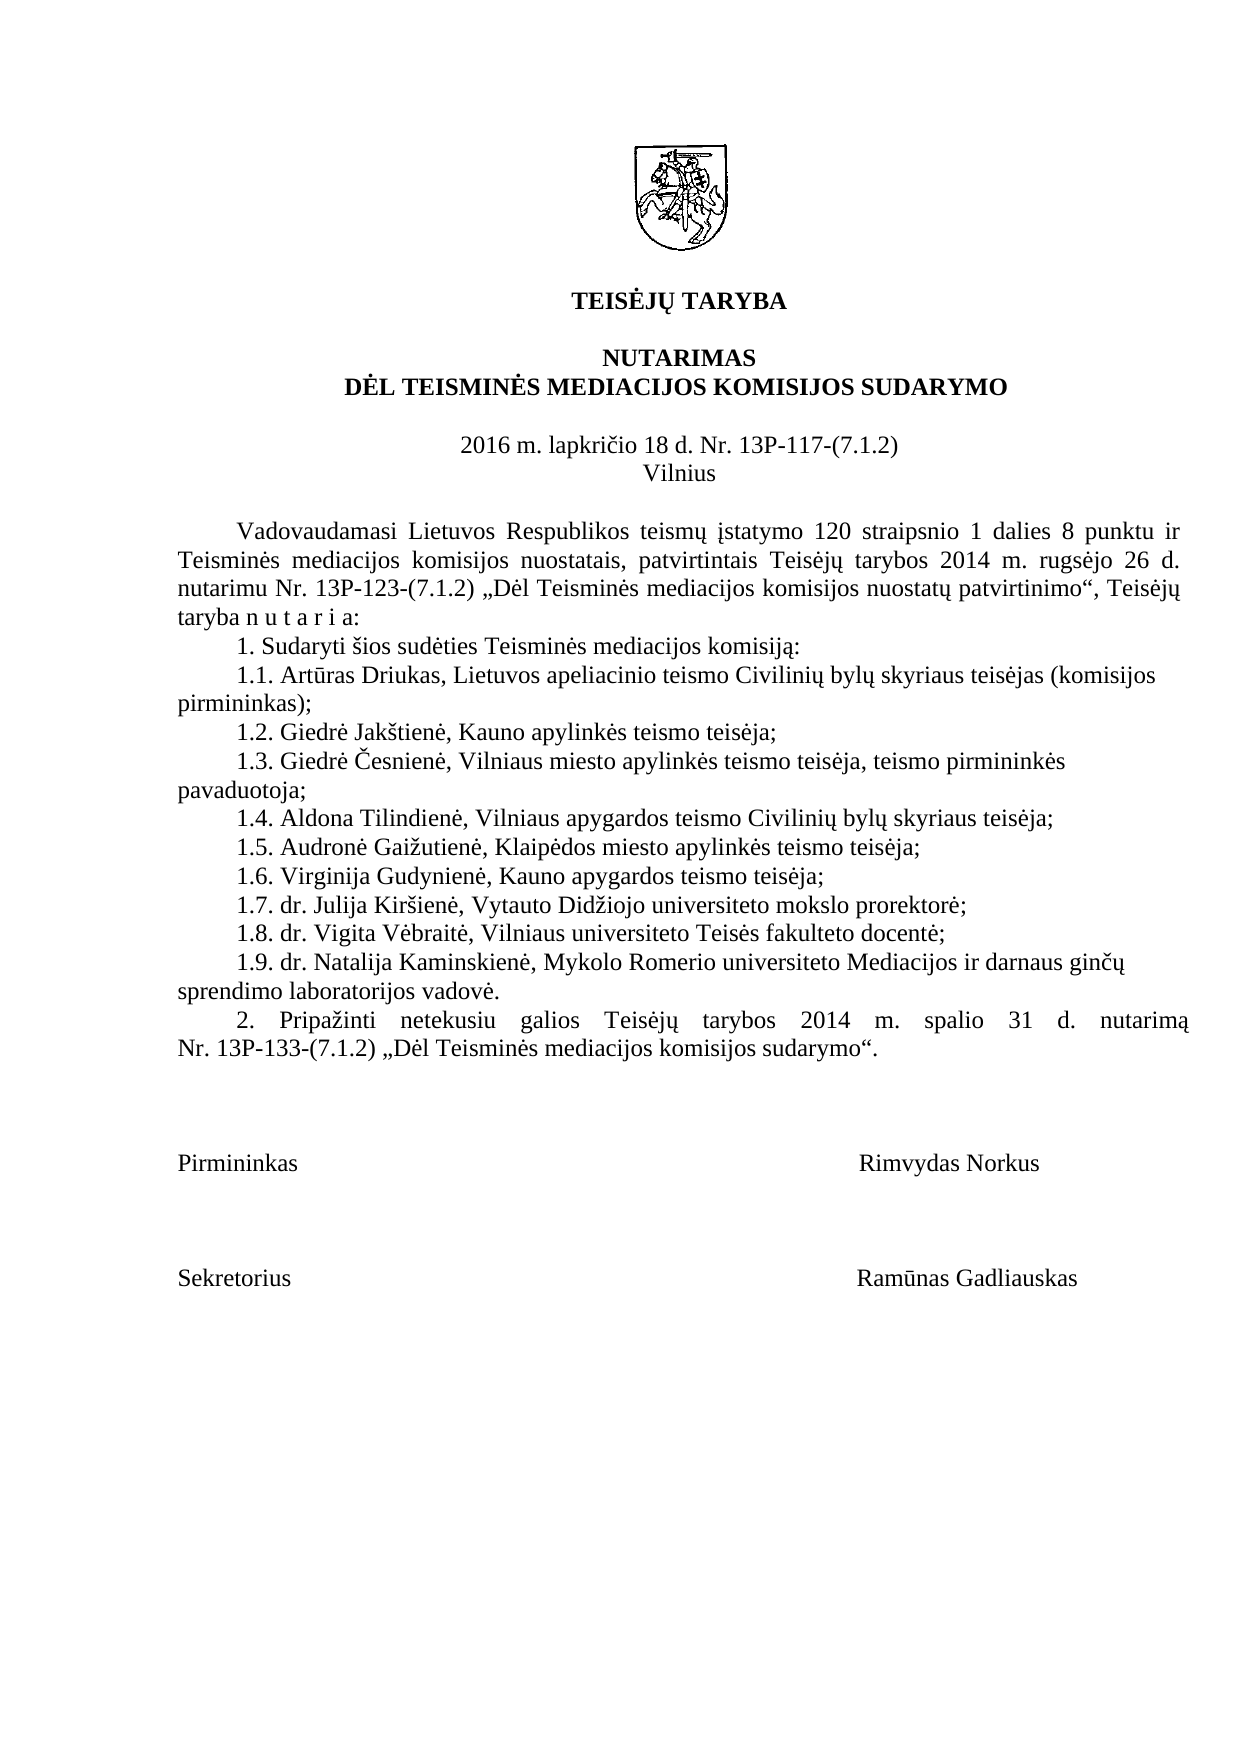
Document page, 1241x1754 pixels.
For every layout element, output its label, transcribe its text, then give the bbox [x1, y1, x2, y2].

text DĖL TEISMINĖS MEdiacijos KOMISIJOS sudarymo [177, 372, 1181, 401]
text 1.1. Artūras Driukas, Lietuvos apeliacinio teismo Civilinių bylų skyriaus teisėjas (komisijos pirmininkas); [177, 660, 1181, 717]
text 1.4. Aldona Tilindienė, Vilniaus apygardos teismo Civilinių bylų skyriaus teisėja; [177, 803, 1181, 832]
text Vadovaudamasi Lietuvos Respublikos teismų įstatymo 120 straipsnio 1 dalies 8 punktu ir Teisminės mediacijos komisijos nuostatais, patvirtintais Teisėjų tarybos 2014 m. rugsėjo 26 d. nutarimu Nr. 13P-123-(7.1.2) „Dėl Teisminės mediacijos komisijos nuostatų patvirtinimo“, Teisėjų taryba n u t a r i a: [177, 516, 1181, 631]
text 1.7. dr. Julija Kiršienė, Vytauto Didžiojo universiteto mokslo prorektorė; [177, 890, 1181, 918]
text 1.6. Virginija Gudynienė, Kauno apygardos teismo teisėja; [177, 861, 1181, 890]
text Pirmininkas Rimvydas Norkus [177, 1148, 1181, 1177]
text 2. Pripažinti netekusiu galios Teisėjų tarybos 2014 m. spalio 31 d. nutarimą Nr. 13P-133-(7.1.2) „Dėl Teisminės mediacijos komisijos sudarymo“. [177, 1005, 1190, 1062]
text 2016 m. lapkričio 18 d. Nr. 13P-117-(7.1.2) [177, 430, 1181, 458]
text 1.2. Giedrė Jakštienė, Kauno apylinkės teismo teisėja; [177, 717, 1181, 746]
text 1. Sudaryti šios sudėties Teisminės mediacijos komisiją: [177, 631, 1181, 660]
text 1.5. Audronė Gaižutienė, Klaipėdos miesto apylinkės teismo teisėja; [177, 832, 1181, 861]
text TEISĖJŲ TARYBA [177, 286, 1181, 315]
text 1.9. dr. Natalija Kaminskienė, Mykolo Romerio universiteto Mediacijos ir darnaus ginčų sprendimo laboratorijos vadovė. [177, 947, 1181, 1005]
text Sekretorius Ramūnas Gadliauskas [177, 1263, 1181, 1292]
text Vilnius [177, 458, 1181, 487]
text NUTARIMAS [177, 343, 1181, 372]
text 1.3. Giedrė Česnienė, Vilniaus miesto apylinkės teismo teisėja, teismo pirmininkės pavaduotoja; [177, 746, 1181, 803]
text 1.8. dr. Vigita Vėbraitė, Vilniaus universiteto Teisės fakulteto docentė; [177, 918, 1181, 947]
